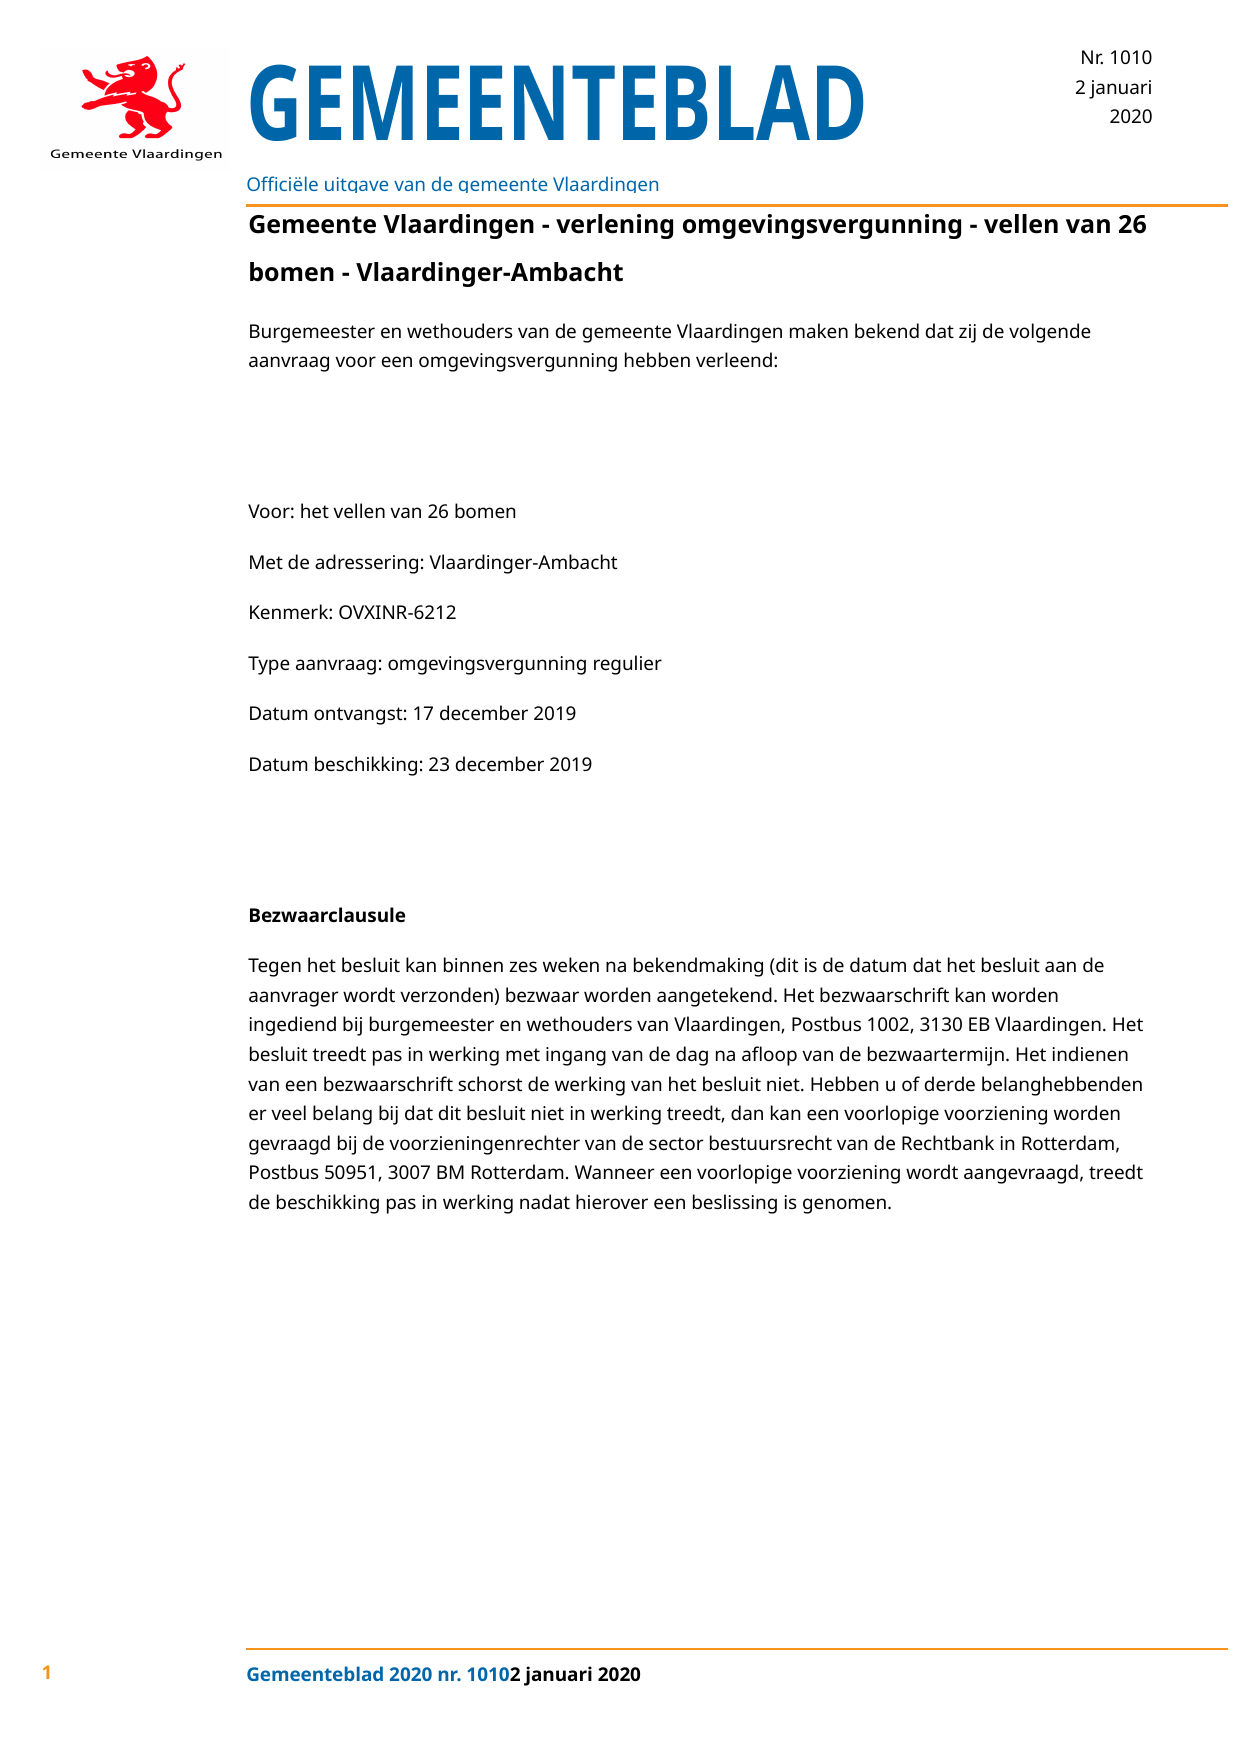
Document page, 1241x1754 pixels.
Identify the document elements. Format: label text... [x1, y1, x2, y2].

text Met de adressering: Vlaardinger-Ambacht [248, 549, 1152, 575]
text Type aanvraag: omgevingsvergunning regulier [248, 650, 1152, 676]
text Burgemeester en wethouders van de gemeente Vlaardingen maken bekend dat zij de volgende aanvraag voor een omgevingsvergunning hebben verleend: [248, 318, 1152, 373]
picture [41, 47, 231, 172]
text Voor: het vellen van 26 bomen [248, 499, 1152, 524]
text Bezwaarclausule [248, 902, 1152, 928]
text Datum ontvangst: 17 december 2019 [248, 700, 1152, 726]
text Datum beschikking: 23 december 2019 [248, 751, 1152, 777]
text Tegen het besluit kan binnen zes weken na bekendmaking (dit is de datum dat het besluit aan de aanvrager wordt verzonden) bezwaar worden aangetekend. Het bezwaarschrift kan worden ingediend bij burgemeester en wethouders van Vlaardingen, Postbus 1002, 3130 EB Vlaardingen. Het besluit treedt pas in werking met ingang van de dag na afloop van de bezwaartermijn. Het indienen van een bezwaarschrift schorst de werking van het besluit niet. Hebben u of derde belanghebbenden er veel belang bij dat dit besluit niet in werking treedt, dan kan een voorlopige voorziening worden gevraagd bij de voorzieningenrechter van de sector bestuursrecht van de Rechtbank in Rotterdam, Postbus 50951, 3007 BM Rotterdam. Wanneer een voorlopige voorziening wordt aangevraagd, treedt de beschikking pas in werking nadat hierover een beslissing is genomen. [248, 952, 1152, 1215]
text Kenmerk: OVXINR-6212 [248, 599, 1152, 625]
text Gemeente Vlaardingen - verlening omgevingsvergunning - vellen van 26 bomen - Vlaardinger-Ambacht [248, 207, 1152, 288]
